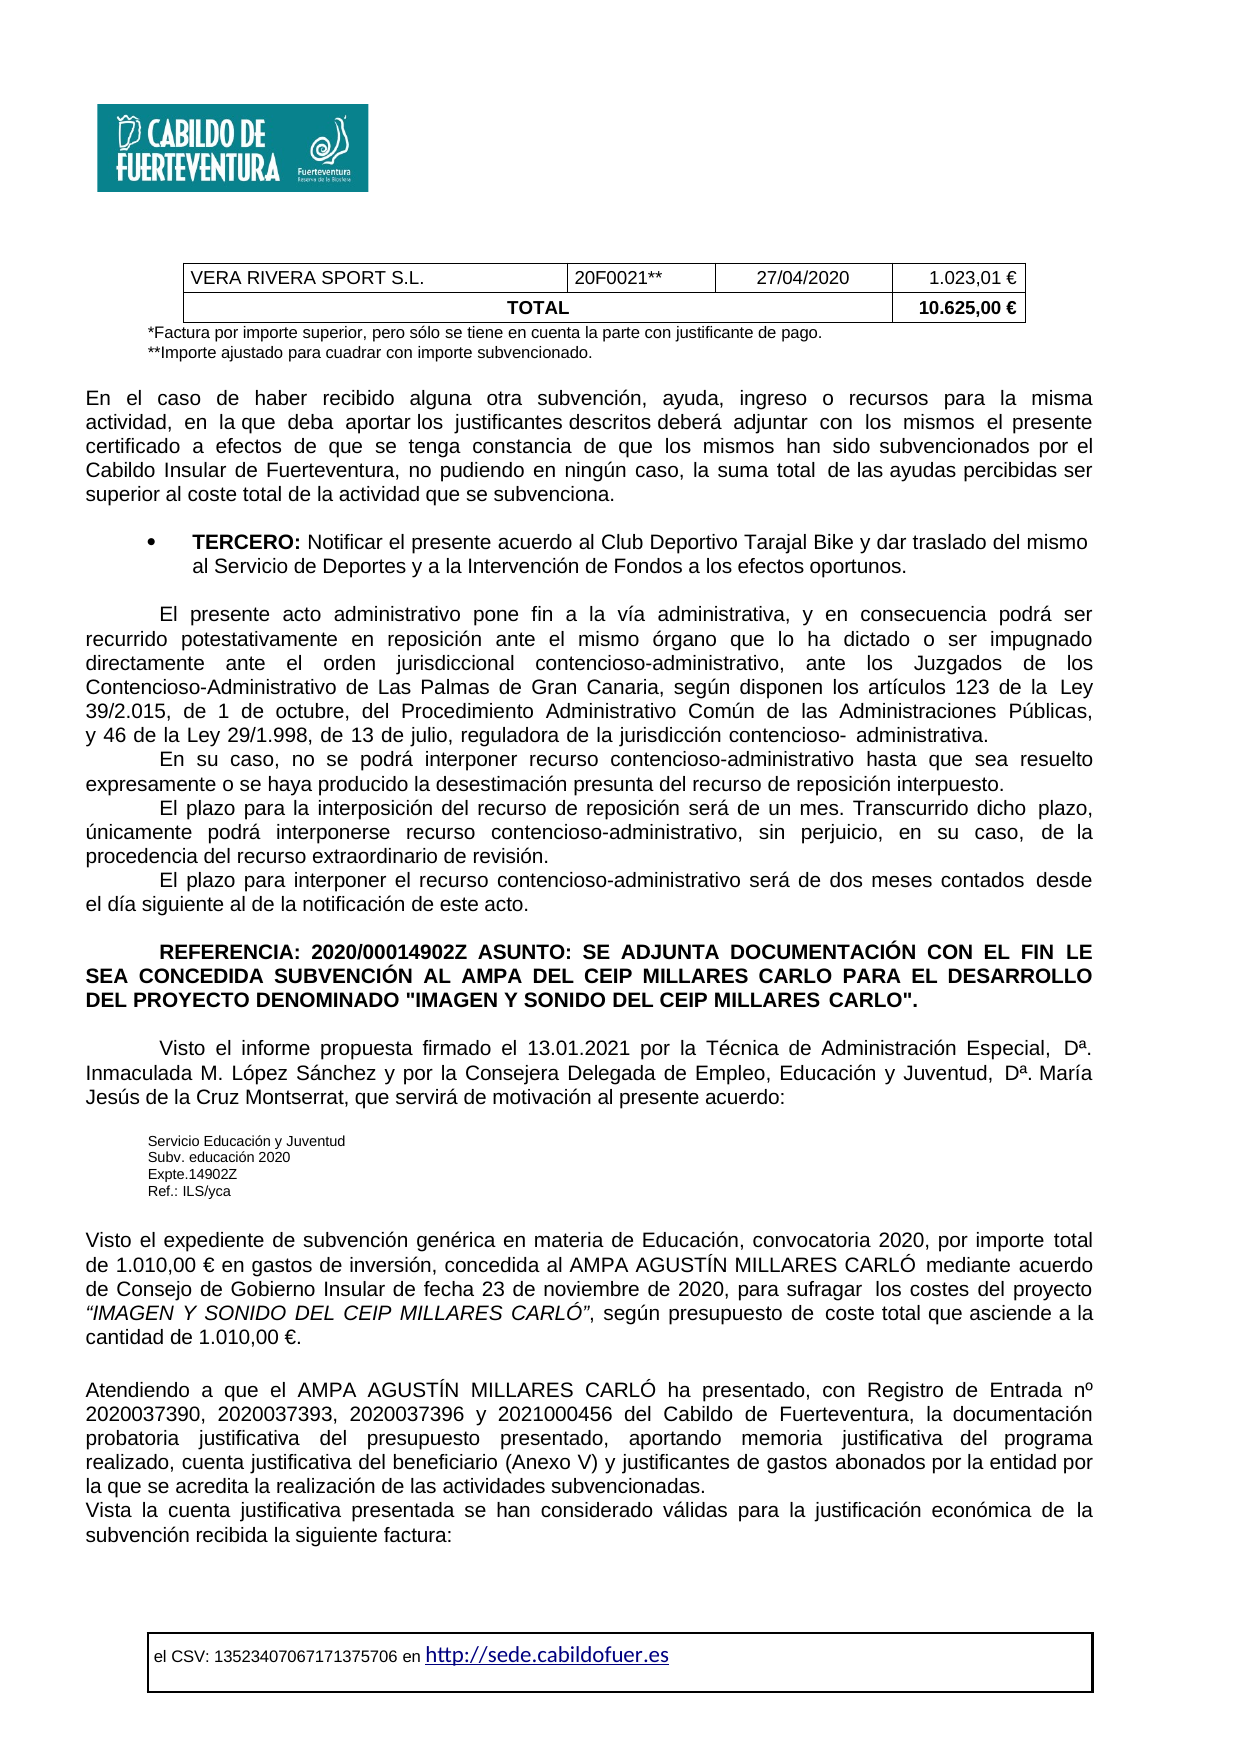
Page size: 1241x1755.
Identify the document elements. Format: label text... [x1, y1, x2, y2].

table_header 27/04/2020 [716, 264, 892, 292]
text Visto el informe propuesta firmado el 13.01.2021 por la Técnica de Administración Especial, Dª. Inmaculada M. López Sánchez y por la Consejera Delegada de Empleo, Educación y Juventud, Dª. María Jesús de la Cruz Montserrat, que servirá de motivación al presente acuerdo: [85, 1036, 1093, 1108]
table_header VERA RIVERA SPORT S.L. [184, 264, 567, 292]
subtitle REFERENCIA: 2020/00014902Z ASUNTO: SE ADJUNTA DOCUMENTACIÓN CON EL FIN LE SEA CONCEDIDA SUBVENCIÓN AL AMPA DEL CEIP MILLARES CARLO PARA EL DESARROLLO DEL PROYECTO DENOMINADO "IMAGEN Y SONIDO DEL CEIP MILLARES CARLO". [85, 940, 1093, 1012]
table_cell 10.625,00 € [893, 293, 1025, 322]
table_header 20F0021** [568, 264, 715, 292]
table_cell TOTAL [184, 293, 892, 322]
text Vista la cuenta justificativa presentada se han considerado válidas para la justificación económica de la subvención recibida la siguiente factura: [85, 1498, 1093, 1546]
text Atendiendo a que el AMPA AGUSTÍN MILLARES CARLÓ ha presentado, con Registro de Entrada nº 2020037390, 2020037393, 2020037396 y 2021000456 del Cabildo de Fuerteventura, la documentación probatoria justificativa del presupuesto presentado, aportando memoria justificativa del programa realizado, cuenta justificativa del beneficiario (Anexo V) y justificantes de gastos abonados por la entidad por la que se acredita la realización de las actividades subvencionadas. [85, 1378, 1093, 1498]
text Visto el expediente de subvención genérica en materia de Educación, convocatoria 2020, por importe total de 1.010,00 € en gastos de inversión, concedida al AMPA AGUSTÍN MILLARES CARLÓ mediante acuerdo de Consejo de Gobierno Insular de fecha 23 de noviembre de 2020, para sufragar los costes del proyecto “IMAGEN Y SONIDO DEL CEIP MILLARES CARLÓ”, según presupuesto de coste total que asciende a la cantidad de 1.010,00 €. [85, 1228, 1093, 1349]
text **Importe ajustado para cuadrar con importe subvencionado. [148, 342, 1107, 362]
text El presente acto administrativo pone fin a la vía administrativa, y en consecuencia podrá ser recurrido potestativamente en reposición ante el mismo órgano que lo ha dictado o ser impugnado directamente ante el orden jurisdiccional contencioso-administrativo, ante los Juzgados de los Contencioso-Administrativo de Las Palmas de Gran Canaria, según disponen los artículos 123 de la Ley 39/2.015, de 1 de octubre, del Procedimiento Administrativo Común de las Administraciones Públicas, y 46 de la Ley 29/1.998, de 13 de julio, reguladora de la jurisdicción contencioso- administrativa. [85, 602, 1093, 747]
list TERCERO: Notificar el presente acuerdo al Club Deportivo Tarajal Bike y dar traslado del mismo al Servicio de Deportes y a la Intervención de Fondos a los efectos oportunos. [148, 530, 1093, 578]
text *Factura por importe superior, pero sólo se tiene en cuenta la parte con justificante de pago. [148, 323, 1107, 342]
text Ref.: ILS/yca [148, 1183, 1107, 1199]
text Servicio Educación y Juventud Subv. educación 2020 Expte.14902Z [148, 1132, 378, 1183]
text En el caso de haber recibido alguna otra subvención, ayuda, ingreso o recursos para la misma actividad, en la que deba aportar los justificantes descritos deberá adjuntar con los mismos el presente certificado a efectos de que se tenga constancia de que los mismos han sido subvencionados por el Cabildo Insular de Fuerteventura, no pudiendo en ningún caso, la suma total de las ayudas percibidas ser superior al coste total de la actividad que se subvenciona. [85, 386, 1093, 506]
text El plazo para interponer el recurso contencioso-administrativo será de dos meses contados desde el día siguiente al de la notificación de este acto. [85, 868, 1093, 916]
text En su caso, no se podrá interponer recurso contencioso-administrativo hasta que sea resuelto expresamente o se haya producido la desestimación presunta del recurso de reposición interpuesto. [85, 747, 1093, 795]
table_header 1.023,01 € [893, 264, 1025, 292]
text El plazo para la interposición del recurso de reposición será de un mes. Transcurrido dicho plazo, únicamente podrá interponerse recurso contencioso-administrativo, sin perjuicio, en su caso, de la procedencia del recurso extraordinario de revisión. [85, 795, 1093, 868]
